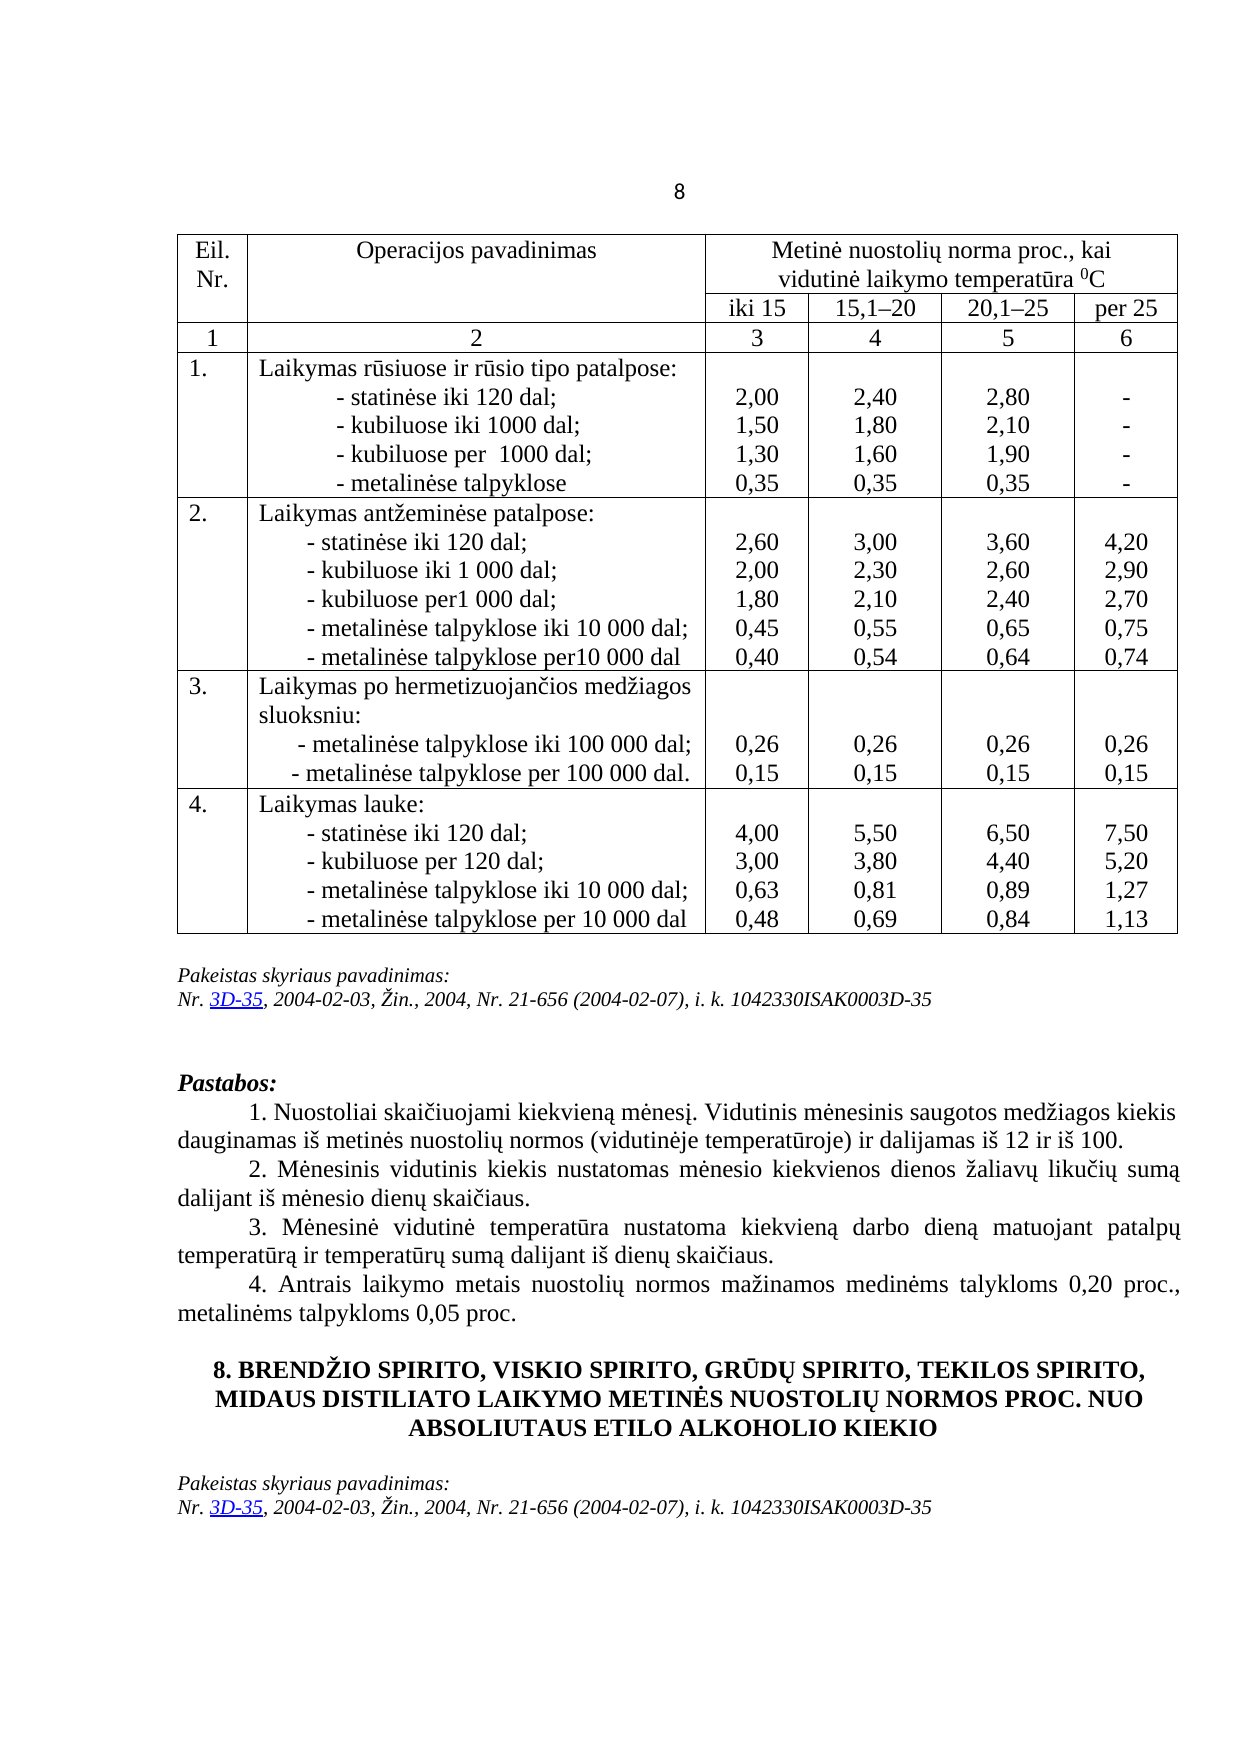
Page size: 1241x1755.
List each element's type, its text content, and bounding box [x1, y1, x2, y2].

text 4. Antrais laikymo metais nuostolių normos mažinamos medinėms talykloms 0,20 proc., metalinėms talpykloms 0,05 proc. [177, 1269, 1181, 1327]
text Pakeistas skyriaus pavadinimas: [177, 1471, 1181, 1495]
table_cell 0,26 0,15 [706, 671, 808, 788]
table_cell Laikymas antžeminėse patalpose: - statinėse iki 120 dal; - kubiluose iki 1 000 dal; - kubiluose per1 000 dal; - metalinėse talpyklose iki 10 000 dal; - metalinėse talpyklose per10 000 dal [248, 498, 705, 670]
table_cell 5 [942, 323, 1074, 352]
table_cell 3,00 2,30 2,10 0,55 0,54 [809, 498, 941, 670]
table_cell 20,1–25 [942, 294, 1074, 322]
table_cell 2,40 1,80 1,60 0,35 [809, 353, 941, 497]
table_header Metinė nuostolių norma proc., kai vidutinė laikymo temperatūra 0C [706, 235, 1177, 292]
table_cell 3. [178, 671, 247, 788]
table_cell 2,00 1,50 1,30 0,35 [706, 353, 808, 497]
table_cell 0,26 0,15 [942, 671, 1074, 788]
text Nr. 3D-35, 2004-02-03, Žin., 2004, Nr. 21-656 (2004-02-07), i. k. 1042330ISAK0003D-35 [177, 1495, 1181, 1519]
table_cell 4,00 3,00 0,63 0,48 [706, 789, 808, 933]
table_cell 15,1–20 [809, 294, 941, 322]
text 2. Mėnesinis vidutinis kiekis nustatomas mėnesio kiekvienos dienos žaliavų likučių sumą dalijant iš mėnesio dienų skaičiaus. [177, 1154, 1181, 1212]
text 8. BRENDŽIO SPIRITO, VISKIO SPIRITO, GRŪDŲ SPIRITO, TEKILOS SPIRITO, MIDAUS DISTILIATO LAIKYMO METINĖS NUOSTOLIŲ NORMOS PROC. NUO ABSOLIUTAUS ETILO ALKOHOLIO KIEKIO [177, 1356, 1181, 1442]
table_cell Laikymas lauke: - statinėse iki 120 dal; - kubiluose per 120 dal; - metalinėse talpyklose iki 10 000 dal; - metalinėse talpyklose per 10 000 dal [248, 789, 705, 933]
table_cell 7,50 5,20 1,27 1,13 [1075, 789, 1177, 933]
table_cell Laikymas rūsiuose ir rūsio tipo patalpose: - statinėse iki 120 dal; - kubiluose iki 1000 dal; - kubiluose per 1000 dal; - metalinėse talpyklose [248, 353, 705, 497]
text 3. Mėnesinė vidutinė temperatūra nustatoma kiekvieną darbo dieną matuojant patalpų temperatūrą ir temperatūrų sumą dalijant iš dienų skaičiaus. [177, 1212, 1181, 1269]
table_cell 2,80 2,10 1,90 0,35 [942, 353, 1074, 497]
text Pakeistas skyriaus pavadinimas: [177, 962, 1181, 987]
table_cell 0,26 0,15 [1075, 671, 1177, 788]
table_cell - - - - [1075, 353, 1177, 497]
table_cell 4. [178, 789, 247, 933]
table_cell [178, 293, 247, 322]
table_cell 3,60 2,60 2,40 0,65 0,64 [942, 498, 1074, 670]
table_cell 4,20 2,90 2,70 0,75 0,74 [1075, 498, 1177, 670]
table_cell 1 [178, 323, 247, 352]
table_cell iki 15 [706, 294, 808, 322]
table_cell [248, 293, 705, 322]
table_header Operacijos pavadinimas [248, 235, 705, 292]
table_cell 2 [248, 323, 705, 352]
table_cell 0,26 0,15 [809, 671, 941, 788]
text 1. Nuostoliai skaičiuojami kiekvieną mėnesį. Vidutinis mėnesinis saugotos medžiagos kiekis dauginamas iš metinės nuostolių normos (vidutinėje temperatūroje) ir dalijamas iš 12 ir iš 100. [177, 1097, 1181, 1154]
table_cell 2. [178, 498, 247, 670]
text Pastabos: [177, 1068, 1181, 1097]
table_cell 1. [178, 353, 247, 497]
table_cell 3 [706, 323, 808, 352]
text Nr. 3D-35, 2004-02-03, Žin., 2004, Nr. 21-656 (2004-02-07), i. k. 1042330ISAK0003D-35 [177, 987, 1181, 1011]
table_cell 4 [809, 323, 941, 352]
table_cell Laikymas po hermetizuojančios medžiagos sluoksniu: - metalinėse talpyklose iki 100 000 dal; - metalinėse talpyklose per 100 000 dal. [248, 671, 705, 788]
table_cell 2,60 2,00 1,80 0,45 0,40 [706, 498, 808, 670]
table_cell 6 [1075, 323, 1177, 352]
table_header Eil.Nr. [178, 235, 247, 292]
table_cell per 25 [1075, 294, 1177, 322]
table_cell 5,50 3,80 0,81 0,69 [809, 789, 941, 933]
table_cell 6,50 4,40 0,89 0,84 [942, 789, 1074, 933]
